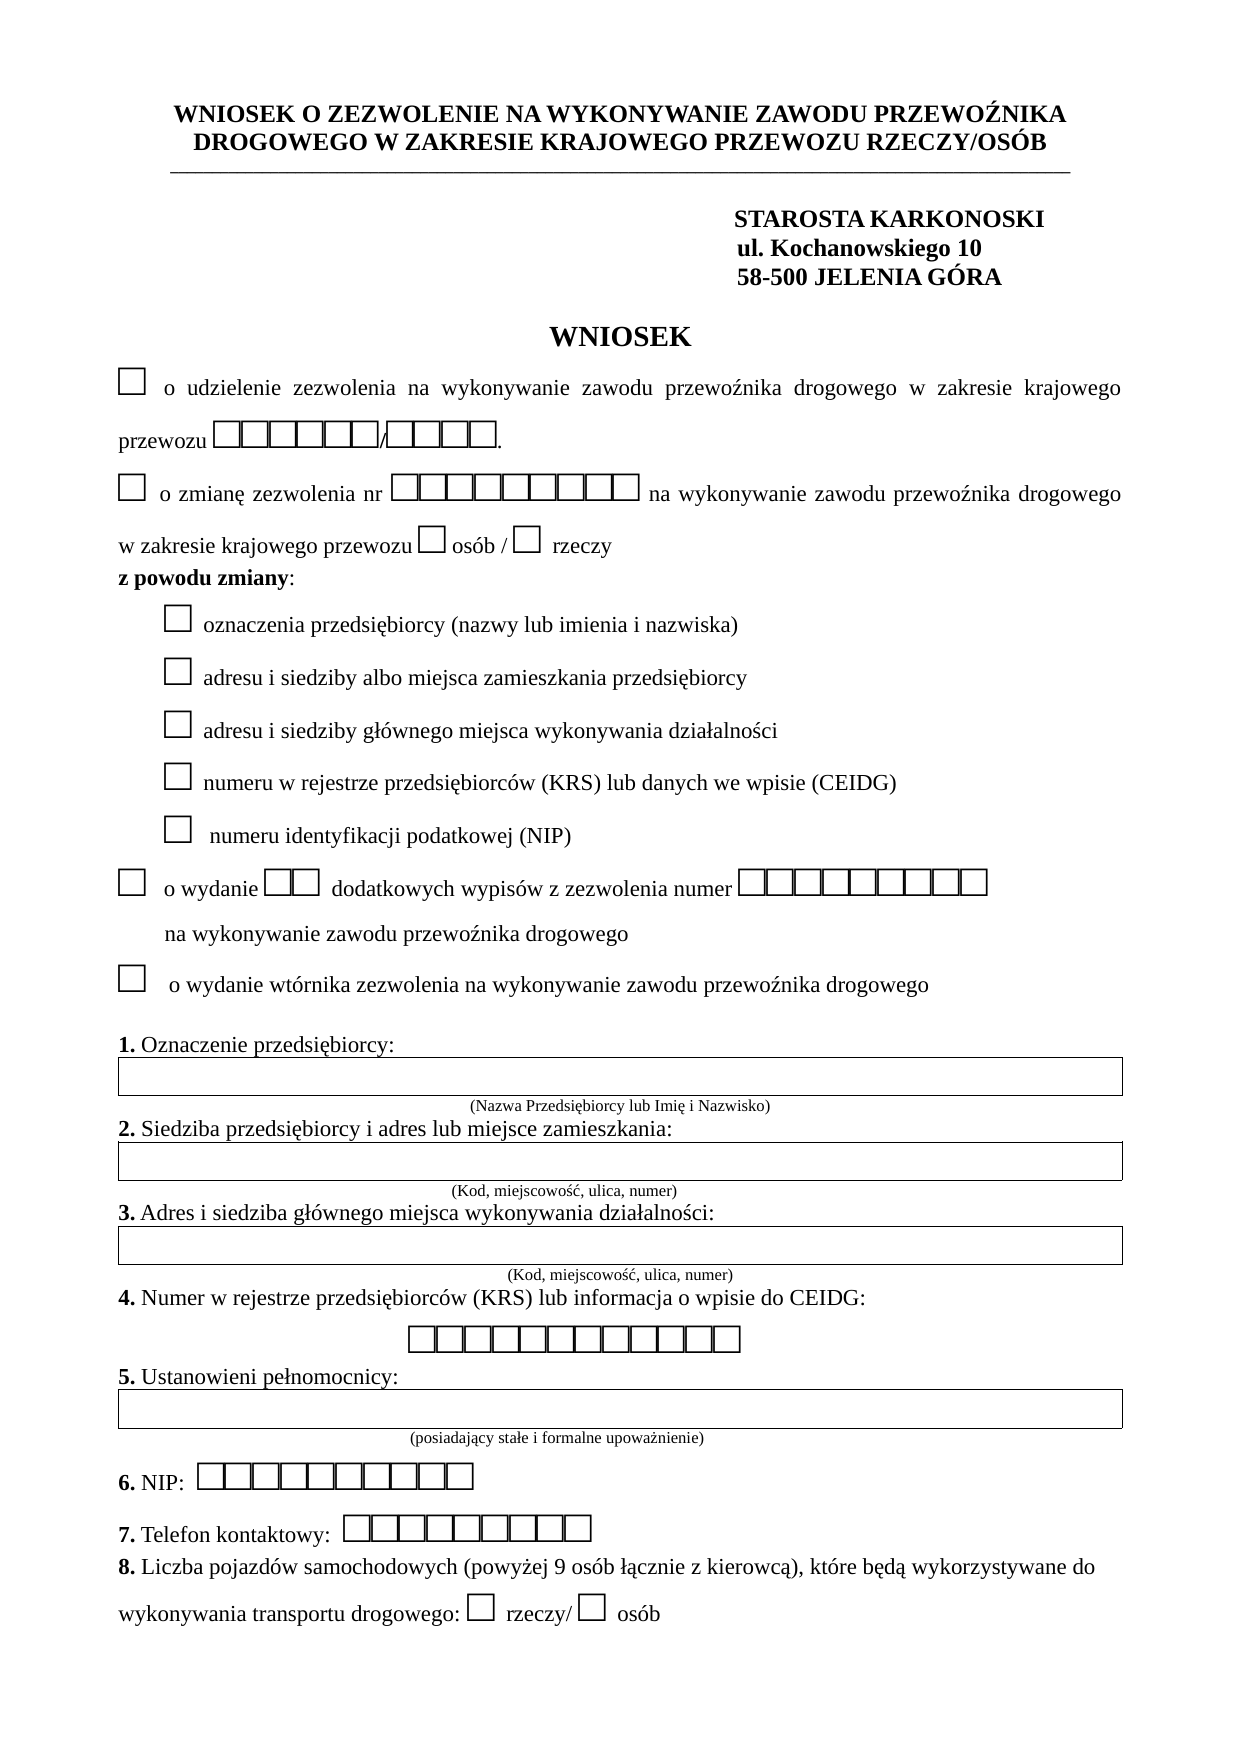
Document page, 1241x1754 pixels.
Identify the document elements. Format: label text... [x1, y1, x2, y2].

text □ numeru w rejestrze przedsiębiorców (KRS) lub danych we wpisie (CEIDG) [118, 748, 1122, 801]
text 58-500 JELENIA GÓRA [118, 262, 1122, 290]
text □ adresu i siedziby albo miejsca zamieszkania przedsiębiorcy [118, 643, 1122, 695]
table_header [119, 1058, 1122, 1095]
table_header [119, 1390, 1122, 1428]
text z powodu zmiany: [118, 563, 1122, 590]
text WNIOSEK [118, 319, 1122, 353]
text □ o zmianę zezwolenia nr □□□□□□□□□ na wykonywanie zawodu przewoźnika drogowego w zakresie krajowego przewozu □ osób / □ rzeczy [118, 458, 1122, 563]
text □ oznaczenia przedsiębiorcy (nazwy lub imienia i nazwiska) [118, 590, 1122, 643]
text (Nazwa Przedsiębiorcy lub Imię i Nazwisko) [118, 1096, 1122, 1115]
text 2. Siedziba przedsiębiorcy i adres lub miejsce zamieszkania: [118, 1115, 1122, 1141]
text 1. Oznaczenie przedsiębiorcy: [118, 1031, 1122, 1057]
text □ adresu i siedziby głównego miejsca wykonywania działalności [118, 695, 1122, 748]
text 4. Numer w rejestrze przedsiębiorców (KRS) lub informacja o wpisie do CEIDG: □□□□□□□□□□□□ 5. Ustanowieni pełnomocnicy: [118, 1284, 1122, 1389]
text (Kod, miejscowość, ulica, numer) 3. Adres i siedziba głównego miejsca wykonywania działalności: [118, 1181, 1122, 1226]
text □ numeru identyfikacji podatkowej (NIP) [118, 801, 1122, 853]
text (Kod, miejscowość, ulica, numer) [118, 1265, 1122, 1284]
table_header [119, 1143, 1122, 1180]
text □ o udzielenie zezwolenia na wykonywanie zawodu przewoźnika drogowego w zakresie krajowego przewozu □□□□□□/□□□□. [118, 353, 1122, 458]
text □ o wydanie wtórnika zezwolenia na wykonywanie zawodu przewoźnika drogowego [118, 949, 1122, 1002]
text (posiadający stałe i formalne upoważnienie) 6. NIP: □□□□□□□□□□ 7. Telefon kontaktowy: □□□□□□□□□ 8. Liczba pojazdów samochodowych (powyżej 9 osób łącznie z kierowcą), które będą wykorzystywane do wykonywania transportu drogowego: □ rzeczy/ □ osób [118, 1429, 1122, 1632]
text ul. Kochanowskiego 10 [118, 233, 1122, 262]
text □ o wydanie □□ dodatkowych wypisów z zezwolenia numer □□□□□□□□□ na wykonywanie zawodu przewoźnika drogowego [118, 853, 1122, 949]
text STAROSTA KARKONOSKI [118, 204, 1122, 233]
table_header [119, 1227, 1122, 1264]
